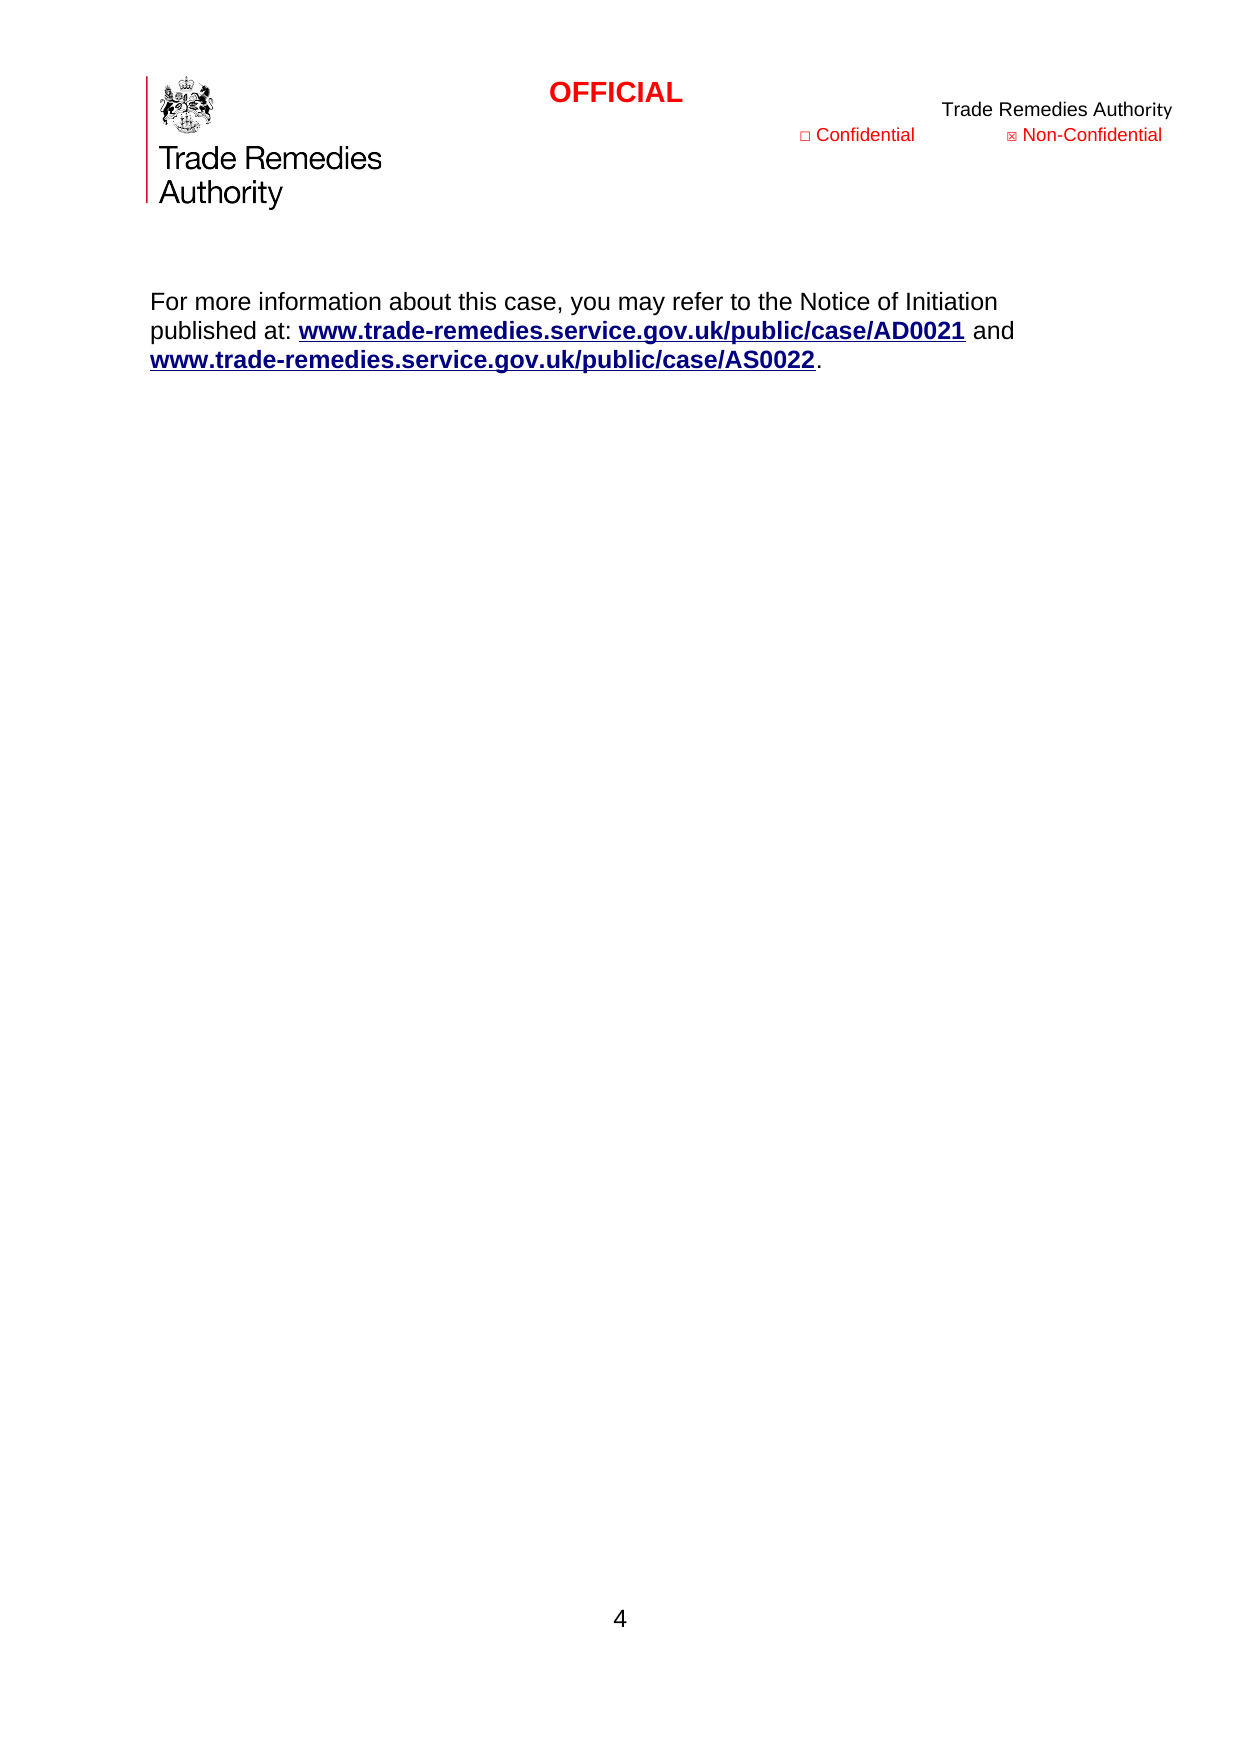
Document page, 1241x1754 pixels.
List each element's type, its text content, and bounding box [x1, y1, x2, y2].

text For more information about this case, you may refer to the Notice of Initiation published at: www.trade-remedies.service.gov.uk/public/case/AD0021 and www.trade-remedies.service.gov.uk/public/case/AS0022. [150, 287, 1090, 373]
